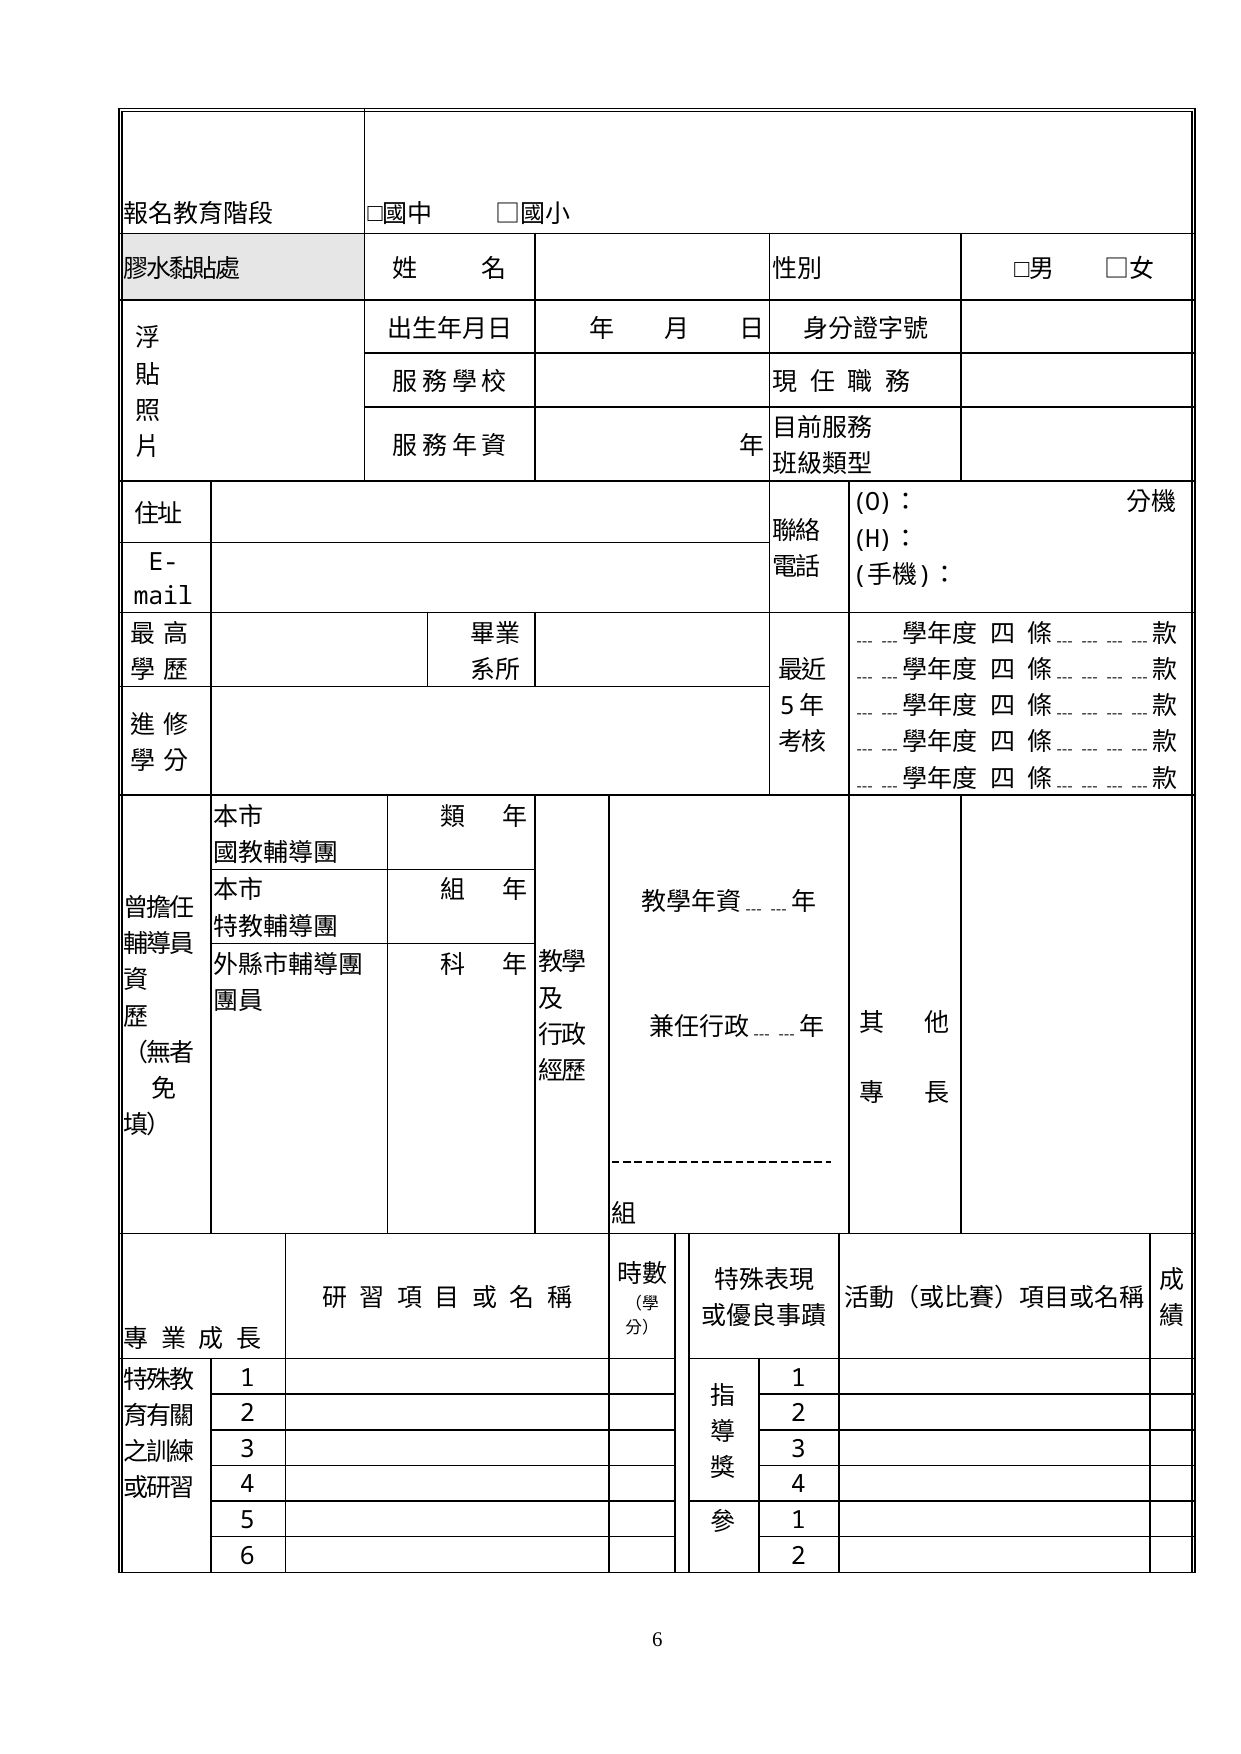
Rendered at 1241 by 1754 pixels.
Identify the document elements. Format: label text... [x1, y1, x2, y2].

table_cell [840, 1502, 1149, 1536]
table_cell 目前服務 班級類型 [770, 408, 960, 480]
table_cell 2 [760, 1395, 838, 1429]
table_cell 本市 國教輔導團 [212, 796, 387, 868]
table_cell [962, 301, 1191, 352]
table_cell [840, 1431, 1149, 1464]
table_cell 1 [212, 1359, 285, 1393]
table_cell [610, 1359, 674, 1393]
table_cell 姓 名 [365, 234, 534, 299]
table_cell [212, 687, 769, 794]
table_cell [962, 408, 1191, 480]
table_cell [610, 1466, 674, 1500]
table_cell [962, 354, 1191, 406]
table_cell 5 [212, 1502, 285, 1536]
table_header 報名教育階段 [123, 112, 364, 233]
table_cell 1 [760, 1502, 838, 1536]
table_cell 外縣市輔導團團員 [212, 944, 387, 1233]
table_cell 特殊表現 或優良事蹟 [690, 1234, 838, 1358]
table_cell [286, 1431, 608, 1464]
table_cell [840, 1395, 1149, 1429]
table_cell 膠水黏貼處 [123, 234, 364, 299]
table_cell [610, 1502, 674, 1536]
table_cell 時數 （學分） [610, 1234, 674, 1358]
table_cell 本市 特教輔導團 [212, 870, 387, 942]
table_cell [212, 613, 427, 686]
table_cell 服務年資 [365, 408, 534, 480]
table_header □國中 □國小 [365, 112, 1191, 233]
table_cell [286, 1359, 608, 1393]
table_cell 3 [212, 1431, 285, 1464]
table_cell 活動（或比賽）項目或名稱 [840, 1234, 1149, 1358]
table_cell [840, 1537, 1149, 1571]
table_cell 指 導 獎 [690, 1359, 758, 1500]
table_cell [840, 1466, 1149, 1500]
table_cell 住址 [123, 482, 210, 542]
table_cell [536, 234, 769, 299]
table_cell [1151, 1502, 1191, 1536]
table_cell 成績 [1151, 1234, 1191, 1358]
table_cell 組 年 [388, 870, 534, 942]
table_cell [610, 1431, 674, 1464]
table_cell [610, 1395, 674, 1429]
table_cell 年 月 日 [536, 301, 769, 352]
table_cell [676, 1234, 688, 1571]
table_cell 參 加 獎 [690, 1502, 758, 1571]
table_cell 3 [760, 1431, 838, 1464]
table_cell 其 他 專 長 [850, 796, 960, 1233]
table_cell 最近 5年 考核 [770, 613, 848, 794]
table_cell 現 任 職 務 [770, 354, 960, 406]
table_cell [610, 1537, 674, 1571]
table_cell 科 年 [388, 944, 534, 1233]
table_cell 年 [536, 408, 769, 480]
table_cell E-mail [123, 543, 210, 612]
table_cell ﹍﹍學年度 四 條﹍﹍﹍﹍款 ﹍﹍學年度 四 條﹍﹍﹍﹍款 ﹍﹍學年度 四 條﹍﹍﹍﹍款 ﹍﹍學年度 四 條﹍﹍﹍﹍款 ﹍﹍學年度 四 條﹍﹍﹍﹍款 [850, 613, 1191, 794]
table_cell 畢業 系所 [428, 613, 534, 686]
table_cell [1151, 1466, 1191, 1500]
table_cell 專 業 成 長 [123, 1234, 285, 1358]
table_cell 特殊教育有關之訓練或研習 [123, 1359, 210, 1571]
table_cell 曾擔任 輔導員 資 歷 （無者 免填） [123, 796, 210, 1233]
table_cell 進 修 學 分 [123, 687, 210, 794]
table_cell 2 [212, 1395, 285, 1429]
table_cell 最 高 學 歷 [123, 613, 210, 686]
table_cell (O)： 分機 (H)： (手機)： [850, 482, 1191, 612]
table_cell 性別 [770, 234, 960, 299]
table_cell 4 [212, 1466, 285, 1500]
table_cell [286, 1466, 608, 1500]
table_cell 研 習 項 目 或 名 稱 [286, 1234, 608, 1358]
table_cell [536, 613, 769, 686]
table_cell 教學 及 行政 經歷 [536, 796, 608, 1233]
table_cell 浮 貼 照 片 [123, 301, 364, 480]
table_cell 1 [760, 1359, 838, 1393]
table_cell [1151, 1359, 1191, 1393]
table_cell [286, 1395, 608, 1429]
table_cell [212, 543, 769, 612]
table_cell 身分證字號 [770, 301, 960, 352]
table_cell [536, 354, 769, 406]
table_cell 6 [212, 1537, 285, 1571]
table_cell [840, 1359, 1149, 1393]
table_cell □男 □女 [962, 234, 1191, 299]
table_cell [1151, 1537, 1191, 1571]
table_cell 服務學校 [365, 354, 534, 406]
table_cell [1151, 1395, 1191, 1429]
table_cell [1151, 1431, 1191, 1464]
table_cell [962, 796, 1191, 1233]
table_cell 類 年 [388, 796, 534, 868]
table_cell 出生年月日 [365, 301, 534, 352]
table_cell 教學年資﹍﹍年 兼任行政﹍﹍年 組 [610, 796, 848, 1233]
table_cell 聯絡 電話 [770, 482, 848, 612]
table_cell [286, 1502, 608, 1536]
table_cell [212, 482, 769, 542]
table_cell [286, 1537, 608, 1571]
table_cell 2 [760, 1537, 838, 1571]
table_cell 4 [760, 1466, 838, 1500]
